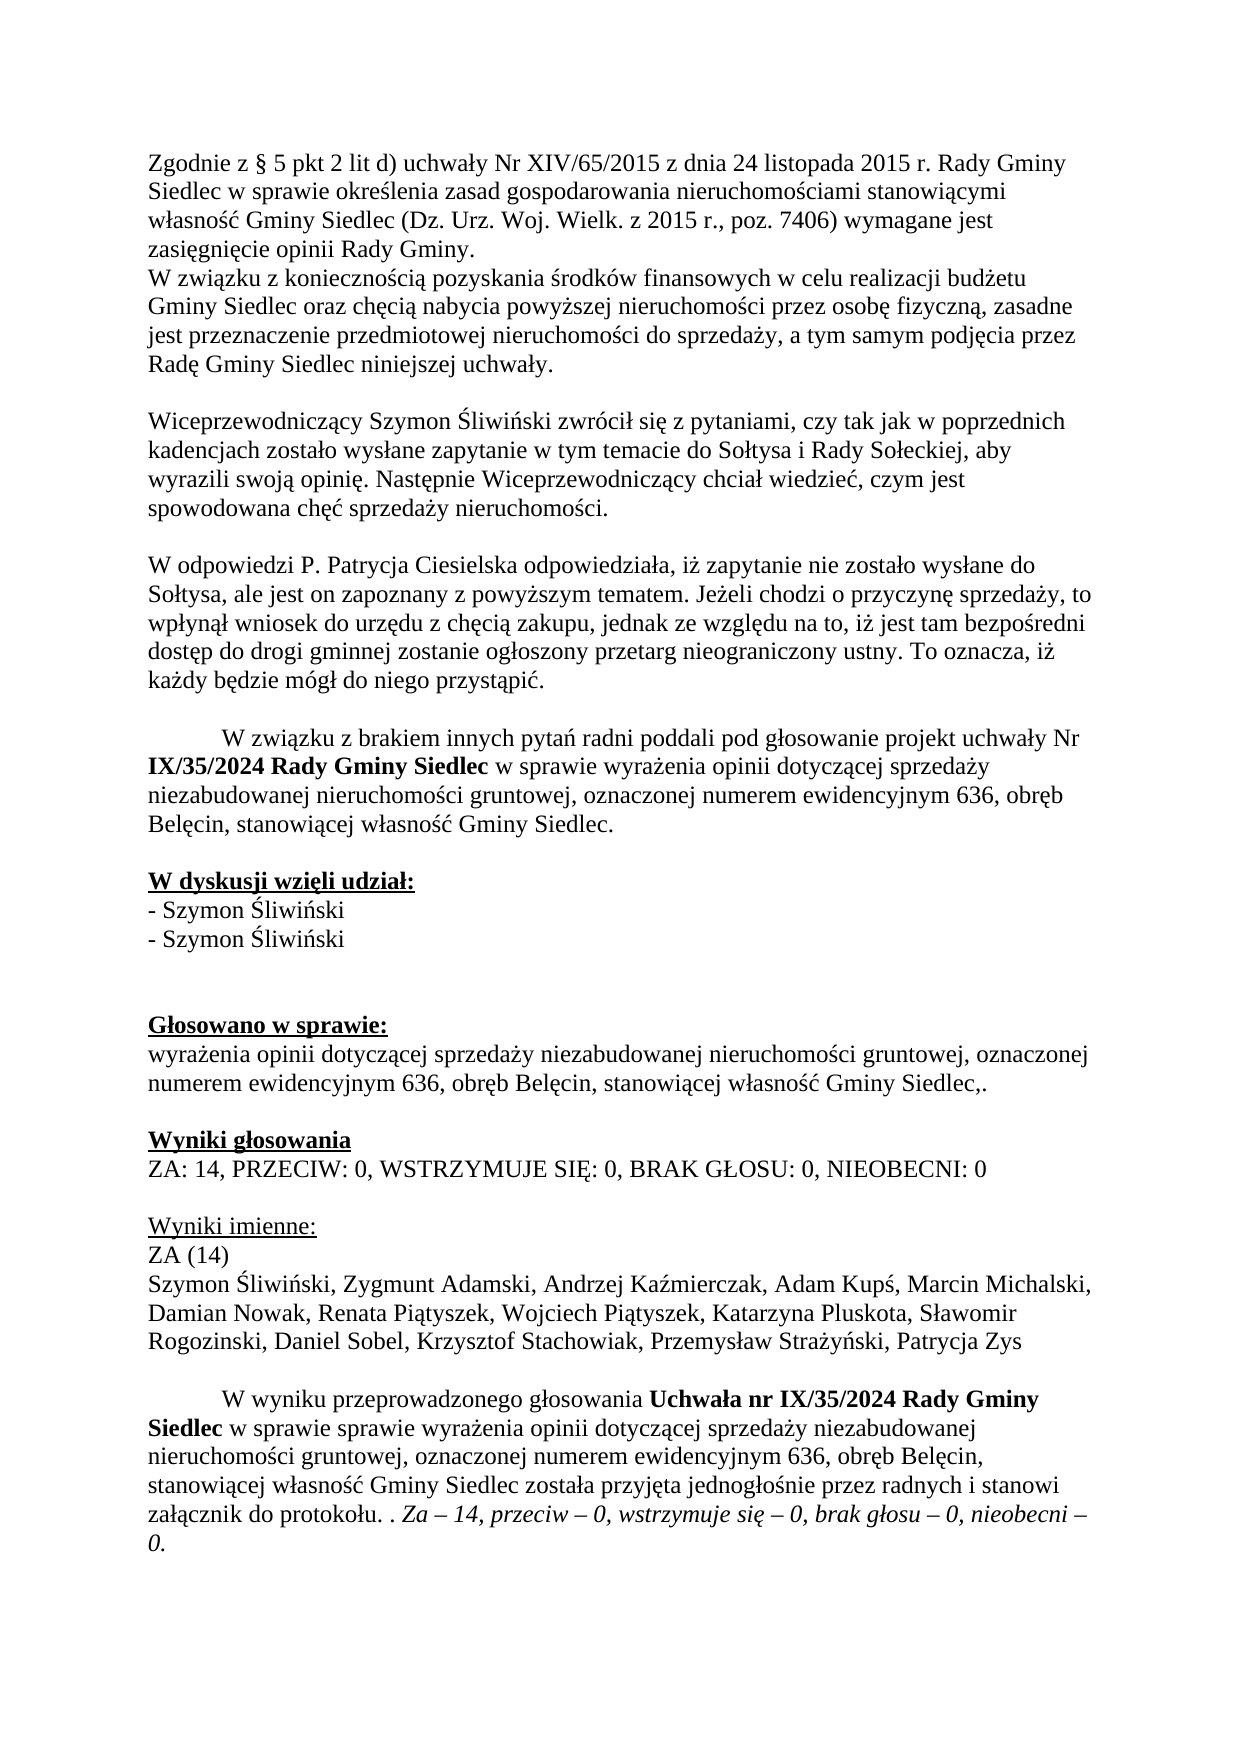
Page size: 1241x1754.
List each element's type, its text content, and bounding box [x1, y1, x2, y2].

text Zgodnie z § 5 pkt 2 lit d) uchwały Nr XIV/65/2015 z dnia 24 listopada 2015 r. Rady Gminy Siedlec w sprawie określenia zasad gospodarowania nieruchomościami stanowiącymi własność Gminy Siedlec (Dz. Urz. Woj. Wielk. z 2015 r., poz. 7406) wymagane jest zasięgnięcie opinii Rady Gminy. [148, 148, 1093, 263]
text W związku z koniecznością pozyskania środków finansowych w celu realizacji budżetu Gminy Siedlec oraz chęcią nabycia powyższej nieruchomości przez osobę fizyczną, zasadne jest przeznaczenie przedmiotowej nieruchomości do sprzedaży, a tym samym podjęcia przez Radę Gminy Siedlec niniejszej uchwały. [148, 263, 1093, 378]
text W związku z brakiem innych pytań radni poddali pod głosowanie projekt uchwały Nr IX/35/2024 Rady Gminy Siedlec w sprawie wyrażenia opinii dotyczącej sprzedaży niezabudowanej nieruchomości gruntowej, oznaczonej numerem ewidencyjnym 636, obręb Belęcin, stanowiącej własność Gminy Siedlec. W dyskusji wzięli udział: - Szymon Śliwiński - Szymon Śliwiński Głosowano w sprawie: wyrażenia opinii dotyczącej sprzedaży niezabudowanej nieruchomości gruntowej, oznaczonej numerem ewidencyjnym 636, obręb Belęcin, stanowiącej własność Gminy Siedlec,. Wyniki głosowania ZA: 14, PRZECIW: 0, WSTRZYMUJE SIĘ: 0, BRAK GŁOSU: 0, NIEOBECNI: 0 Wyniki imienne: ZA (14) Szymon Śliwiński, Zygmunt Adamski, Andrzej Kaźmierczak, Adam Kupś, Marcin Michalski, Damian Nowak, Renata Piątyszek, Wojciech Piątyszek, Katarzyna Pluskota, Sławomir Rogozinski, Daniel Sobel, Krzysztof Stachowiak, Przemysław Strażyński, Patrycja Zys W wyniku przeprowadzonego głosowania Uchwała nr IX/35/2024 Rady Gminy Siedlec w sprawie sprawie wyrażenia opinii dotyczącej sprzedaży niezabudowanej nieruchomości gruntowej, oznaczonej numerem ewidencyjnym 636, obręb Belęcin, stanowiącej własność Gminy Siedlec została przyjęta jednogłośnie przez radnych i stanowi załącznik do protokołu. . Za – 14, przeciw – 0, wstrzymuje się – 0, brak głosu – 0, nieobecni – 0. [148, 723, 1093, 1585]
text Wiceprzewodniczący Szymon Śliwiński zwrócił się z pytaniami, czy tak jak w poprzednich kadencjach zostało wysłane zapytanie w tym temacie do Sołtysa i Rady Sołeckiej, aby wyrazili swoją opinię. Następnie Wiceprzewodniczący chciał wiedzieć, czym jest spowodowana chęć sprzedaży nieruchomości. [148, 406, 1093, 521]
text W odpowiedzi P. Patrycja Ciesielska odpowiedziała, iż zapytanie nie zostało wysłane do Sołtysa, ale jest on zapoznany z powyższym tematem. Jeżeli chodzi o przyczynę sprzedaży, to wpłynął wniosek do urzędu z chęcią zakupu, jednak ze względu na to, iż jest tam bezpośredni dostęp do drogi gminnej zostanie ogłoszony przetarg nieograniczony ustny. To oznacza, iż każdy będzie mógł do niego przystąpić. [148, 550, 1093, 694]
